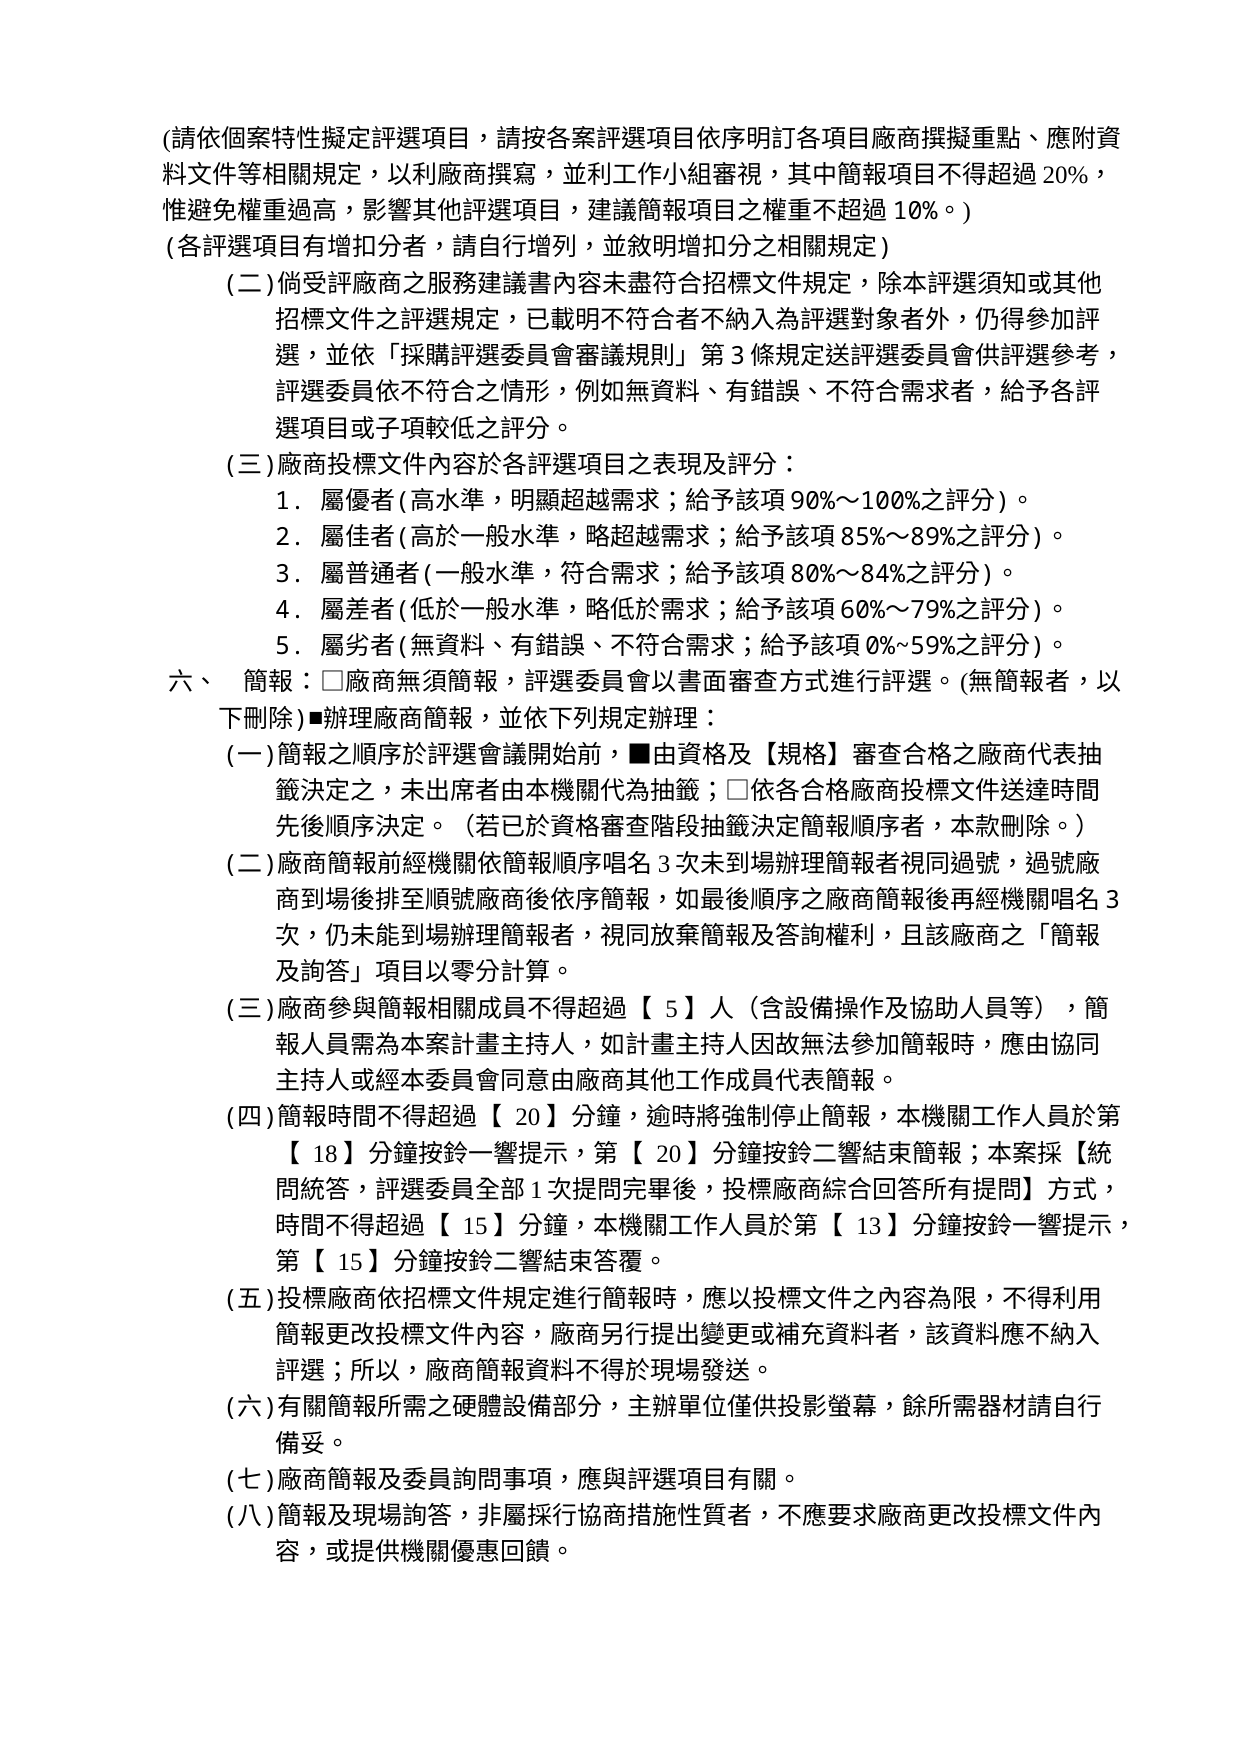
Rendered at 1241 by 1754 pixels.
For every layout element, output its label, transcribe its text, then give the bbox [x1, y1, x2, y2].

list 廠商參與簡報相關成員不得超過【 5 】人（含設備操作及協助人員等），簡報人員需為本案計畫主持人，如計畫主持人因故無法參加簡報時，應由協同主持人或經本委員會同意由廠商其他工作成員代表簡報。 [223, 988, 1122, 1097]
list 簡報之順序於評選會議開始前，■由資格及【規格】審查合格之廠商代表抽籤決定之，未出席者由本機關代為抽籤；□依各合格廠商投標文件送達時間先後順序決定。（若已於資格審查階段抽籤決定簡報順序者，本款刪除。） [223, 734, 1122, 843]
list 投標廠商依招標文件規定進行簡報時，應以投標文件之內容為限，不得利用簡報更改投標文件內容，廠商另行提出變更或補充資料者，該資料應不納入評選；所以，廠商簡報資料不得於現場發送。 [223, 1278, 1122, 1387]
list 簡報：□廠商無須簡報，評選委員會以書面審查方式進行評選。(無簡報者，以下刪除)■辦理廠商簡報，並依下列規定辦理： [168, 662, 1122, 734]
text (各評選項目有增扣分者，請自行增列，並敘明增扣分之相關規定) [162, 227, 1122, 263]
list 簡報時間不得超過【 20 】分鐘，逾時將強制停止簡報，本機關工作人員於第【 18 】分鐘按鈴一響提示，第【 20 】分鐘按鈴二響結束簡報；本案採【統問統答，評選委員全部1次提問完畢後，投標廠商綜合回答所有提問】方式，時間不得超過【 15 】分鐘，本機關工作人員於第【 13 】分鐘按鈴一響提示，第【 15 】分鐘按鈴二響結束答覆。 [223, 1097, 1122, 1278]
list 有關簡報所需之硬體設備部分，主辦單位僅供投影螢幕，餘所需器材請自行備妥。 [223, 1387, 1122, 1459]
list 廠商投標文件內容於各評選項目之表現及評分： 1. 屬優者(高水準，明顯超越需求；給予該項90%～100%之評分)。 2. 屬佳者(高於一般水準，略超越需求；給予該項85%～89%之評分)。 3. 屬普通者(一般水準，符合需求；給予該項80%～84%之評分)。 4. 屬差者(低於一般水準，略低於需求；給予該項60%～79%之評分)。 5. 屬劣者(無資料、有錯誤、不符合需求；給予該項0%~59%之評分)。 [223, 444, 1122, 662]
list 廠商簡報前經機關依簡報順序唱名3次未到場辦理簡報者視同過號，過號廠商到場後排至順號廠商後依序簡報，如最後順序之廠商簡報後再經機關唱名3次，仍未能到場辦理簡報者，視同放棄簡報及答詢權利，且該廠商之「簡報及詢答」項目以零分計算。 [223, 843, 1122, 988]
list 倘受評廠商之服務建議書內容未盡符合招標文件規定，除本評選須知或其他招標文件之評選規定，已載明不符合者不納入為評選對象者外，仍得參加評選，並依「採購評選委員會審議規則」第3條規定送評選委員會供評選參考，評選委員依不符合之情形，例如無資料、有錯誤、不符合需求者，給予各評選項目或子項較低之評分。 [223, 263, 1122, 444]
text (請依個案特性擬定評選項目，請按各案評選項目依序明訂各項目廠商撰擬重點、應附資料文件等相關規定，以利廠商撰寫，並利工作小組審視，其中簡報項目不得超過20%，惟避免權重過高，影響其他評選項目，建議簡報項目之權重不超過10%。) [162, 118, 1122, 227]
list 廠商簡報及委員詢問事項，應與評選項目有關。 [223, 1459, 1122, 1496]
list 簡報及現場詢答，非屬採行協商措施性質者，不應要求廠商更改投標文件內容，或提供機關優惠回饋。 [223, 1496, 1122, 1568]
